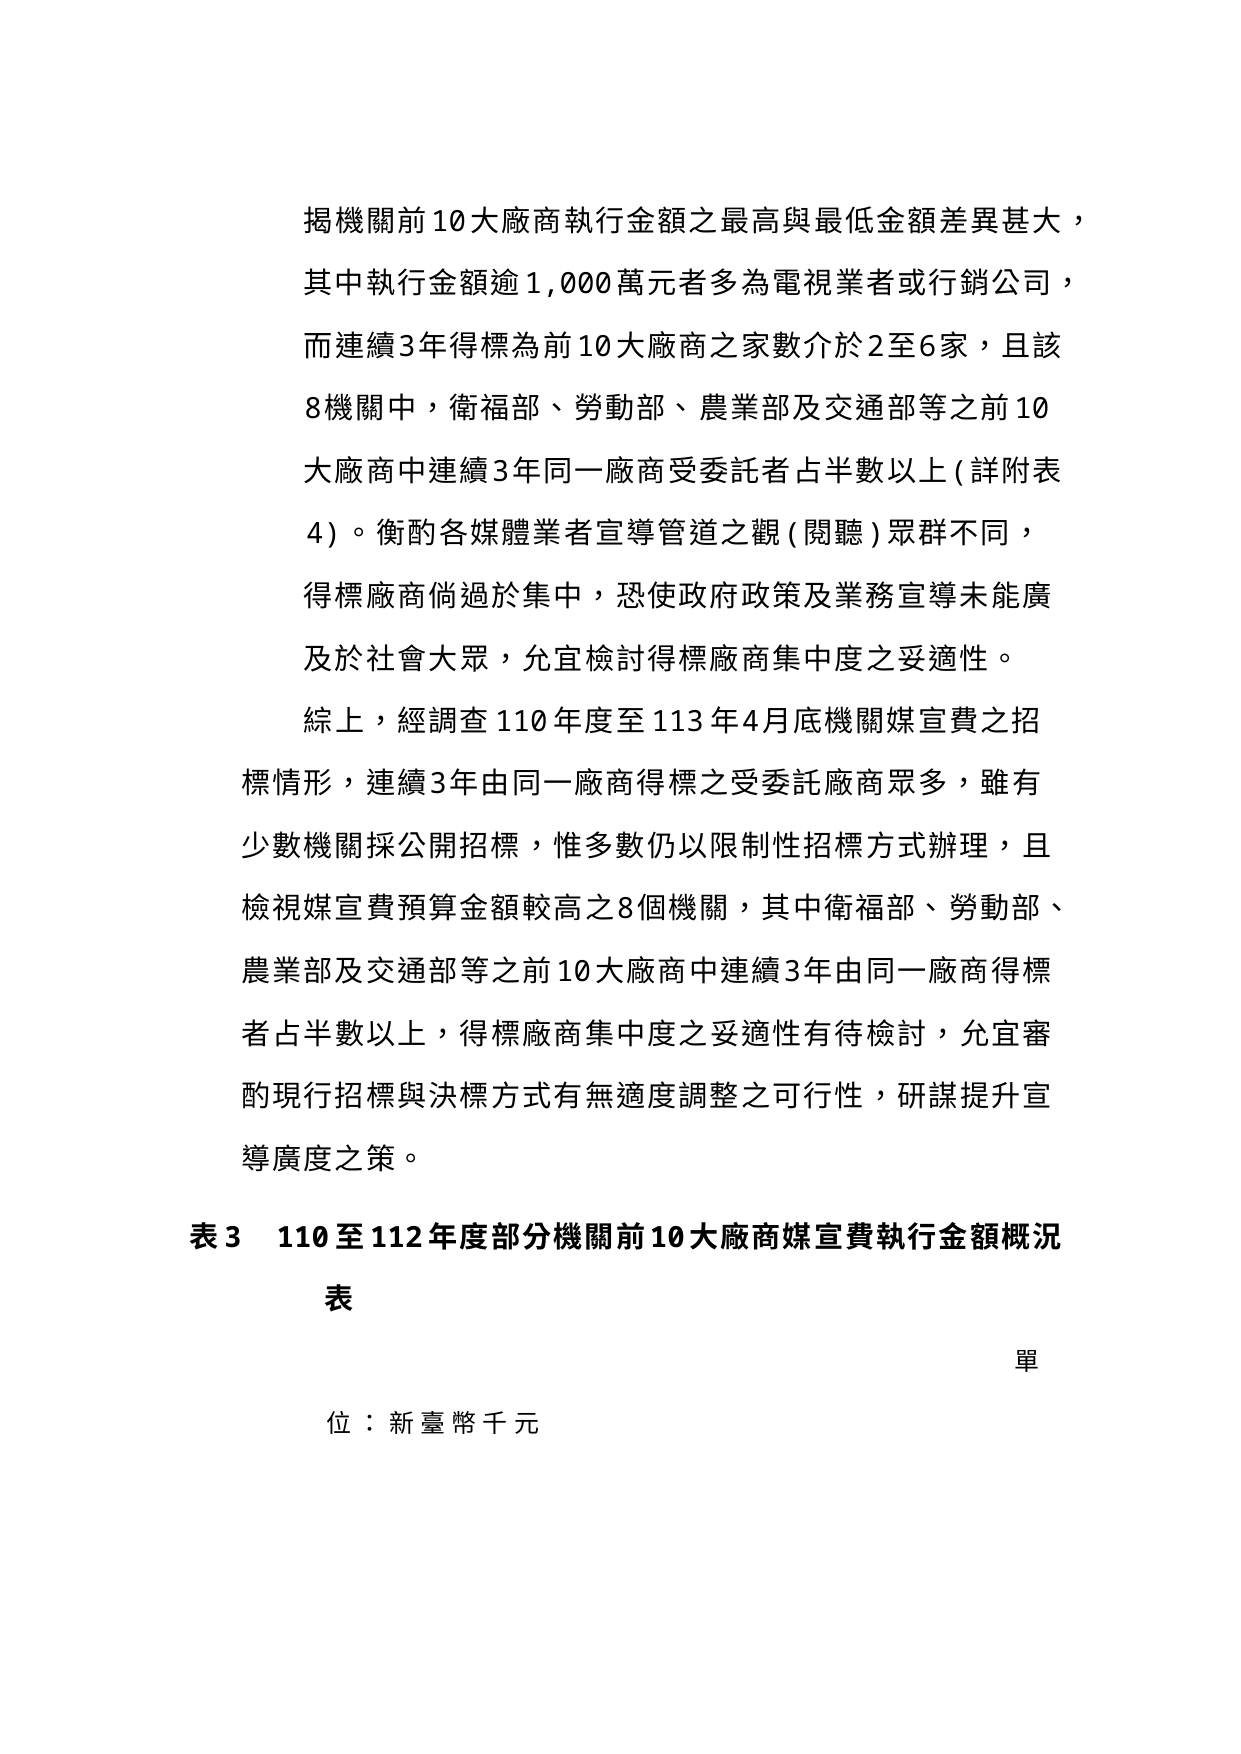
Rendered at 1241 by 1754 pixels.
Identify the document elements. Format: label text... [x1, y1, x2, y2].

text 表3 110至112年度部分機關前10大廠商媒宣費執行金額概況表 [178, 1193, 1063, 1318]
text 單位：新臺幣千元 [178, 1318, 1063, 1443]
text 綜上，經調查110年度至113年4月底機關媒宣費之招標情形，連續3年由同一廠商得標之受委託廠商眾多，雖有少數機關採公開招標，惟多數仍以限制性招標方式辦理，且檢視媒宣費預算金額較高之8個機關，其中衛福部、勞動部、農業部及交通部等之前10大廠商中連續3年由同一廠商得標者占半數以上，得標廠商集中度之妥適性有待檢討，允宜審酌現行招標與決標方式有無適度調整之可行性，研謀提升宣導廣度之策。 [236, 677, 1063, 1177]
text 2.按113年度公務預算、特別預算及非營業基金預算媒宣費合計數排名，依序為衛福部、經濟部、勞動部、農業部、教育部、內政部、交通部及客委會等8個機關，經彙整110至112年度前10大廠商媒宣費概況如表3。前揭機關前10大廠商執行金額之最高與最低金額差異甚大，其中執行金額逾1,000萬元者多為電視業者或行銷公司，而連續3年得標為前10大廠商之家數介於2至6家，且該8機關中，衛福部、勞動部、農業部及交通部等之前10大廠商中連續3年同一廠商受委託者占半數以上(詳附表4)。衡酌各媒體業者宣導管道之觀(閱聽)眾群不同，得標廠商倘過於集中，恐使政府政策及業務宣導未能廣及於社會大眾，允宜檢討得標廠商集中度之妥適性。 [266, 177, 1063, 677]
